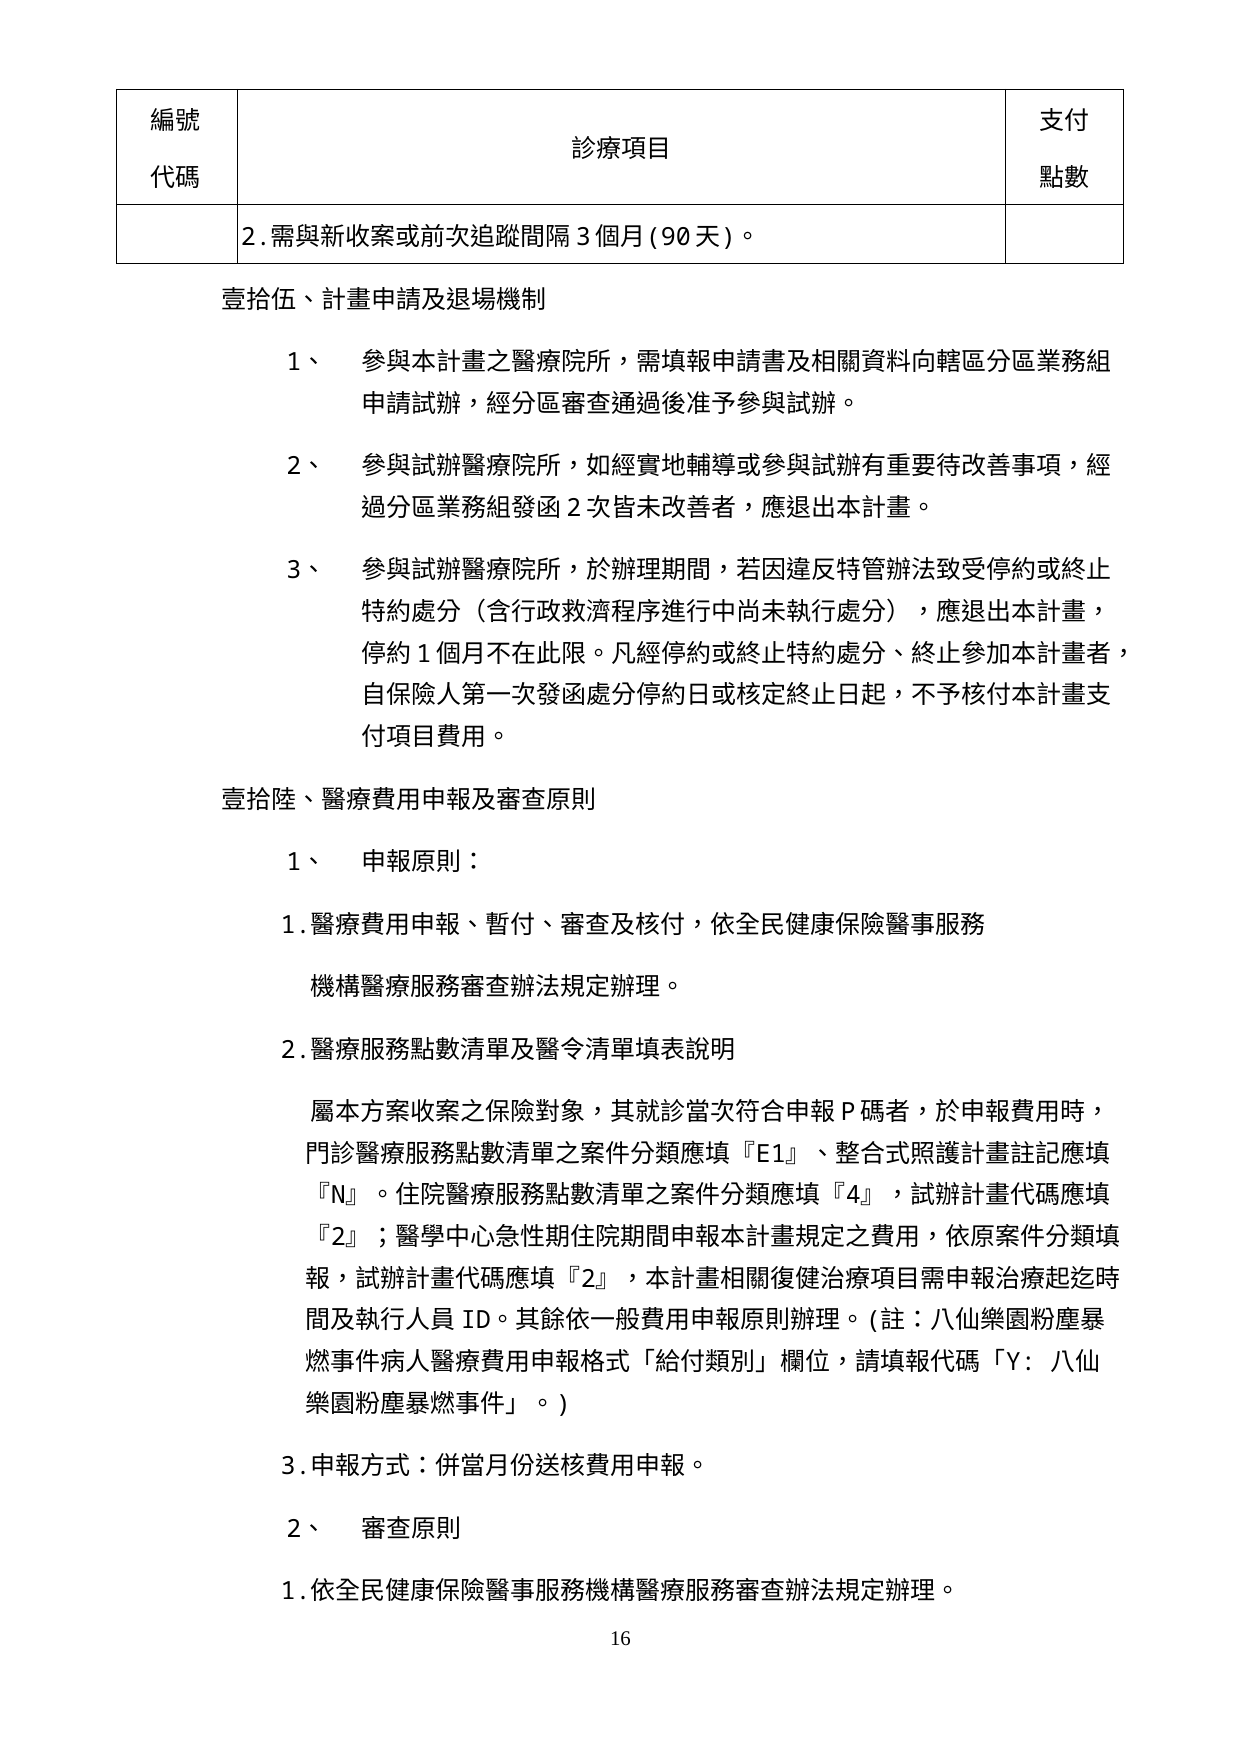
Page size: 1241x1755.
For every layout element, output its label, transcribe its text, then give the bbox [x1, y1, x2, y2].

text 3.申報方式：併當月份送核費用申報。 [280, 1441, 1122, 1483]
table_header 支付 點數 [1006, 90, 1123, 204]
list 參與試辦醫療院所，如經實地輔導或參與試辦有重要待改善事項，經過分區業務組發函2次皆未改善者，應退出本計畫。 [286, 441, 1122, 525]
list 申報原則： [286, 837, 1122, 879]
table_cell [1006, 205, 1123, 263]
table_cell 2.需與新收案或前次追蹤間隔3個月(90天)。 [238, 205, 1005, 263]
text 1.醫療費用申報、暫付、審查及核付，依全民健康保險醫事服務 [280, 900, 1122, 941]
table_cell [117, 205, 237, 263]
table_header 編號 代碼 [117, 90, 237, 204]
text 機構醫療服務審查辦法規定辦理。 [280, 962, 1122, 1004]
text 屬本方案收案之保險對象，其就診當次符合申報P碼者，於申報費用時，門診醫療服務點數清單之案件分類應填『E1』、整合式照護計畫註記應填『N』。住院醫療服務點數清單之案件分類應填『4』，試辦計畫代碼應填『2』；醫學中心急性期住院期間申報本計畫規定之費用，依原案件分類填報，試辦計畫代碼應填『2』，本計畫相關復健治療項目需申報治療起迄時間及執行人員ID。其餘依一般費用申報原則辦理。(註：八仙樂園粉塵暴燃事件病人醫療費用申報格式「給付類別」欄位，請填報代碼「Y: 八仙樂園粉塵暴燃事件」。) [280, 1087, 1122, 1421]
list 計畫申請及退場機制 [222, 275, 1122, 316]
list 審查原則 [286, 1504, 1122, 1546]
list 參與試辦醫療院所，於辦理期間，若因違反特管辦法致受停約或終止特約處分（含行政救濟程序進行中尚未執行處分），應退出本計畫，停約1個月不在此限。凡經停約或終止特約處分、終止參加本計畫者，自保險人第一次發函處分停約日或核定終止日起，不予核付本計畫支付項目費用。 [286, 546, 1122, 754]
table_header 診療項目 [238, 90, 1005, 204]
list 參與本計畫之醫療院所，需填報申請書及相關資料向轄區分區業務組申請試辦，經分區審查通過後准予參與試辦。 [286, 337, 1122, 421]
list 醫療費用申報及審查原則 [222, 775, 1122, 816]
text 1.依全民健康保險醫事服務機構醫療服務審查辦法規定辦理。 [280, 1566, 1122, 1608]
text 2.醫療服務點數清單及醫令清單填表說明 [280, 1025, 1122, 1066]
